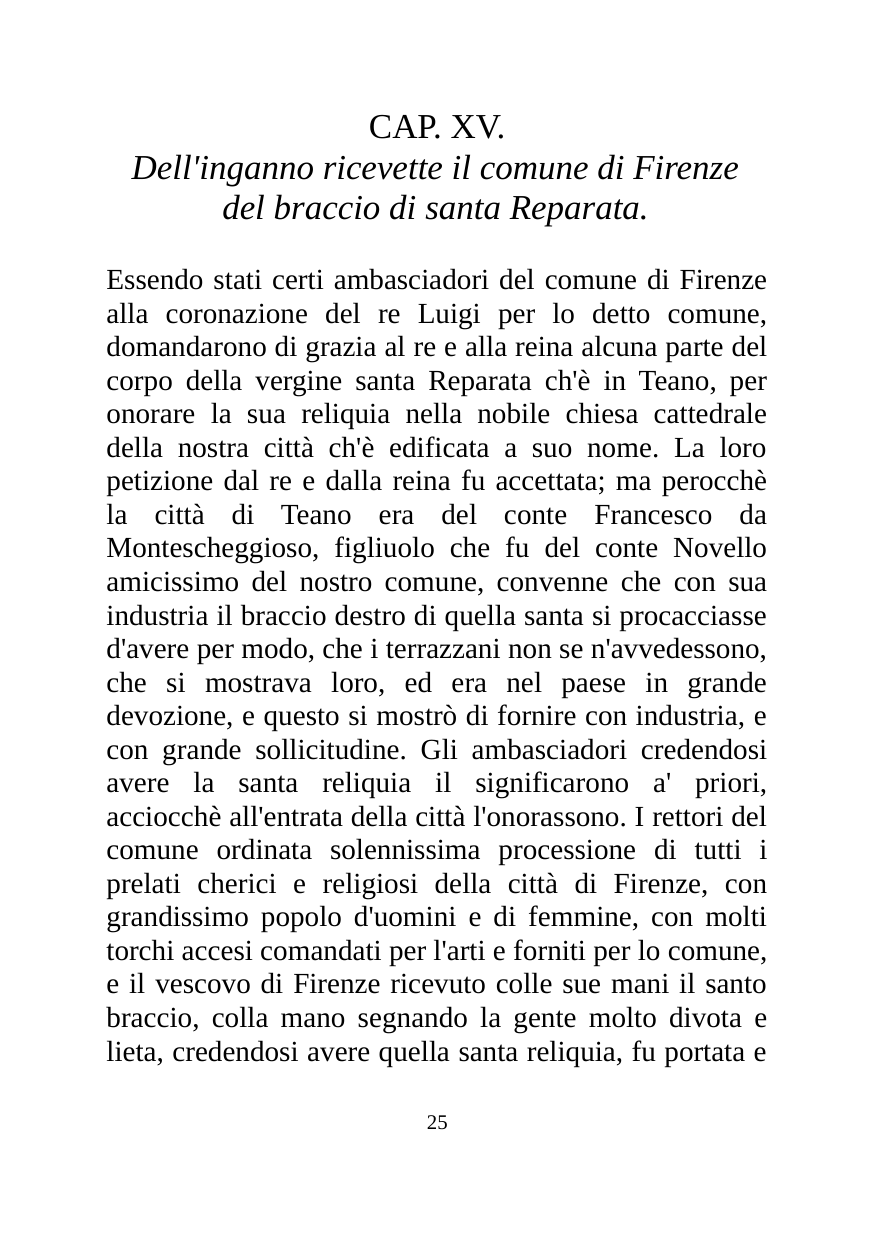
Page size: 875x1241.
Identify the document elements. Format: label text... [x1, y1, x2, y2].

text Essendo stati certi ambasciadori del comune di Firenze alla coronazione del re Luigi per lo detto comune, domandarono di grazia al re e alla reina alcuna parte del corpo della vergine santa Reparata ch'è in Teano, per onorare la sua reliquia nella nobile chiesa cattedrale della nostra città ch'è edificata a suo nome. La loro petizione dal re e dalla reina fu accettata; ma perocchè la città di Teano era del conte Francesco da Montescheggioso, figliuolo che fu del conte Novello amicissimo del nostro comune, convenne che con sua industria il braccio destro di quella santa si procacciasse d'avere per modo, che i terrazzani non se n'avvedessono, che si mostrava loro, ed era nel paese in grande devozione, e questo si mostrò di fornire con industria, e con grande sollicitudine. Gli ambasciadori credendosi avere la santa reliquia il significarono a' priori, acciocchè all'entrata della città l'onorassono. I rettori del comune ordinata solennissima processione di tutti i prelati cherici e religiosi della città di Firenze, con grandissimo popolo d'uomini e di femmine, con molti torchi accesi comandati per l'arti e forniti per lo comune, e il vescovo di Firenze ricevuto colle sue mani il santo braccio, colla mano segnando la gente molto divota e lieta, credendosi avere quella santa reliquia, fu portata e [106, 262, 768, 1067]
subtitle CAP. XV. Dell'inganno ricevette il comune di Firenze del braccio di santa Reparata. [106, 106, 768, 227]
